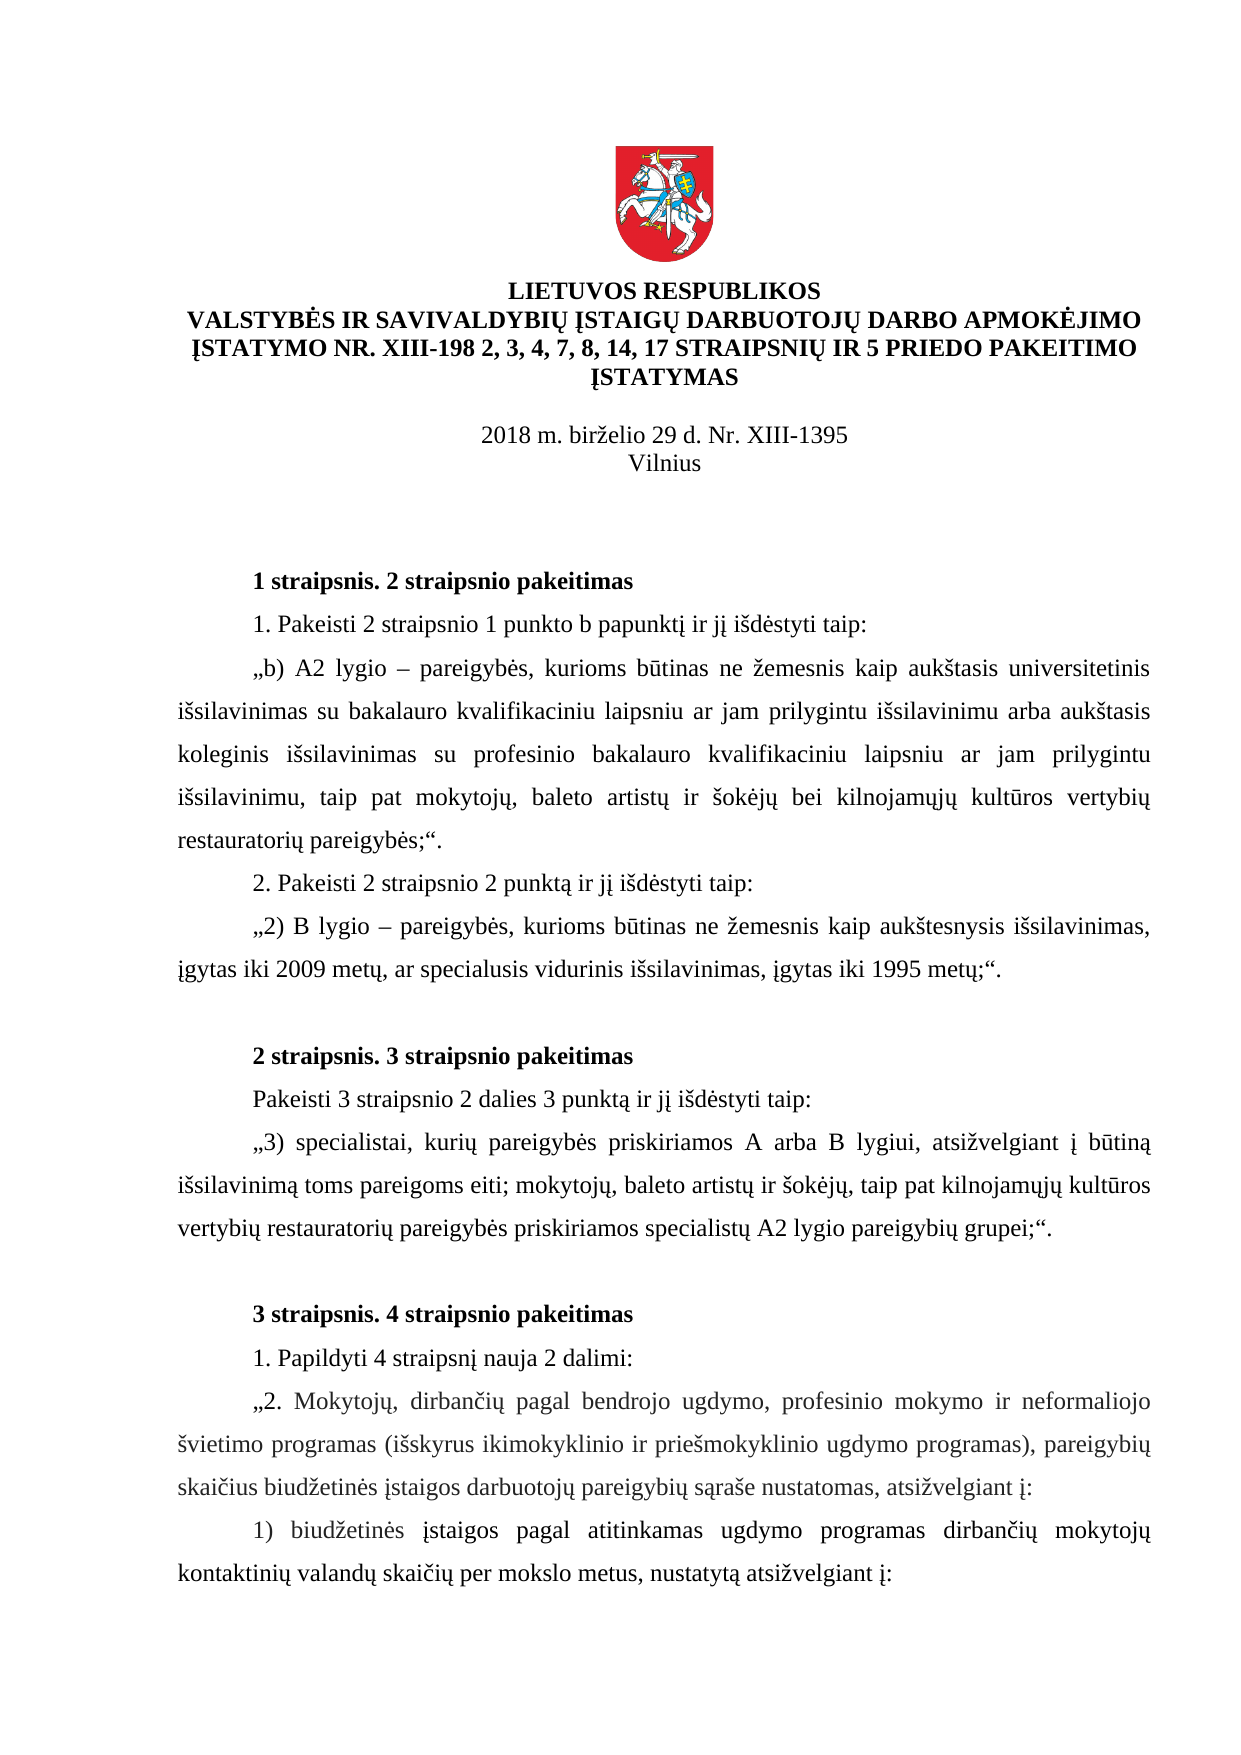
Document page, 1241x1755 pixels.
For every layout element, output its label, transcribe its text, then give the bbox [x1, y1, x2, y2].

text „3) specialistai, kurių pareigybės priskiriamos A arba B lygiui, atsižvelgiant į būtiną išsilavinimą toms pareigoms eiti; mokytojų, baleto artistų ir šokėjų, taip pat kilnojamųjų kultūros vertybių restauratorių pareigybės priskiriamos specialistų A2 lygio pareigybių grupei;“. [177, 1127, 1152, 1242]
text „2) B lygio – pareigybės, kurioms būtinas ne žemesnis kaip aukštesnysis išsilavinimas, įgytas iki 2009 metų, ar specialusis vidurinis išsilavinimas, įgytas iki 1995 metų;“. [177, 911, 1152, 983]
text 2 straipsnis. 3 straipsnio pakeitimas [177, 1041, 1152, 1069]
text ĮSTATYMAS [177, 362, 1152, 391]
text 1) biudžetinės įstaigos pagal atitinkamas ugdymo programas dirbančių mokytojų kontaktinių valandų skaičių per mokslo metus, nustatytą atsižvelgiant į: [177, 1515, 1152, 1587]
text 2018 m. birželio 29 d. Nr. XIII-1395 [177, 420, 1152, 448]
text VALSTYBĖS IR SAVIVALDYBIŲ ĮSTAIGŲ DARBUOTOJŲ DARBO APMOKĖJIMO ĮSTATYMO NR. XIII-198 2, 3, 4, 7, 8, 14, 17 STRAIPSNIŲ IR 5 PRIEDO PAKEITIMO [177, 305, 1152, 362]
text 3 straipsnis. 4 straipsnio pakeitimas [177, 1299, 1152, 1328]
text Vilnius [177, 448, 1152, 477]
text 1. Papildyti 4 straipsnį nauja 2 dalimi: [177, 1343, 1152, 1371]
text 1. Pakeisti 2 straipsnio 1 punkto b papunktį ir jį išdėstyti taip: [177, 609, 1152, 638]
text Pakeisti 3 straipsnio 2 dalies 3 punktą ir jį išdėstyti taip: [177, 1084, 1152, 1113]
text „b) A2 lygio – pareigybės, kurioms būtinas ne žemesnis kaip aukštasis universitetinis išsilavinimas su bakalauro kvalifikaciniu laipsniu ar jam prilygintu išsilavinimu arba aukštasis koleginis išsilavinimas su profesinio bakalauro kvalifikaciniu laipsniu ar jam prilygintu išsilavinimu, taip pat mokytojų, baleto artistų ir šokėjų bei kilnojamųjų kultūros vertybių restauratorių pareigybės;“. [177, 653, 1152, 854]
text 1 straipsnis. 2 straipsnio pakeitimas [177, 566, 1152, 595]
text „2. Mokytojų, dirbančių pagal bendrojo ugdymo, profesinio mokymo ir neformaliojo švietimo programas (išskyrus ikimokyklinio ir priešmokyklinio ugdymo programas), pareigybių skaičius biudžetinės įstaigos darbuotojų pareigybių sąraše nustatomas, atsižvelgiant į: [177, 1386, 1152, 1501]
text LIETUVOS RESPUBLIKOS [177, 276, 1152, 305]
text 2. Pakeisti 2 straipsnio 2 punktą ir jį išdėstyti taip: [177, 868, 1152, 897]
